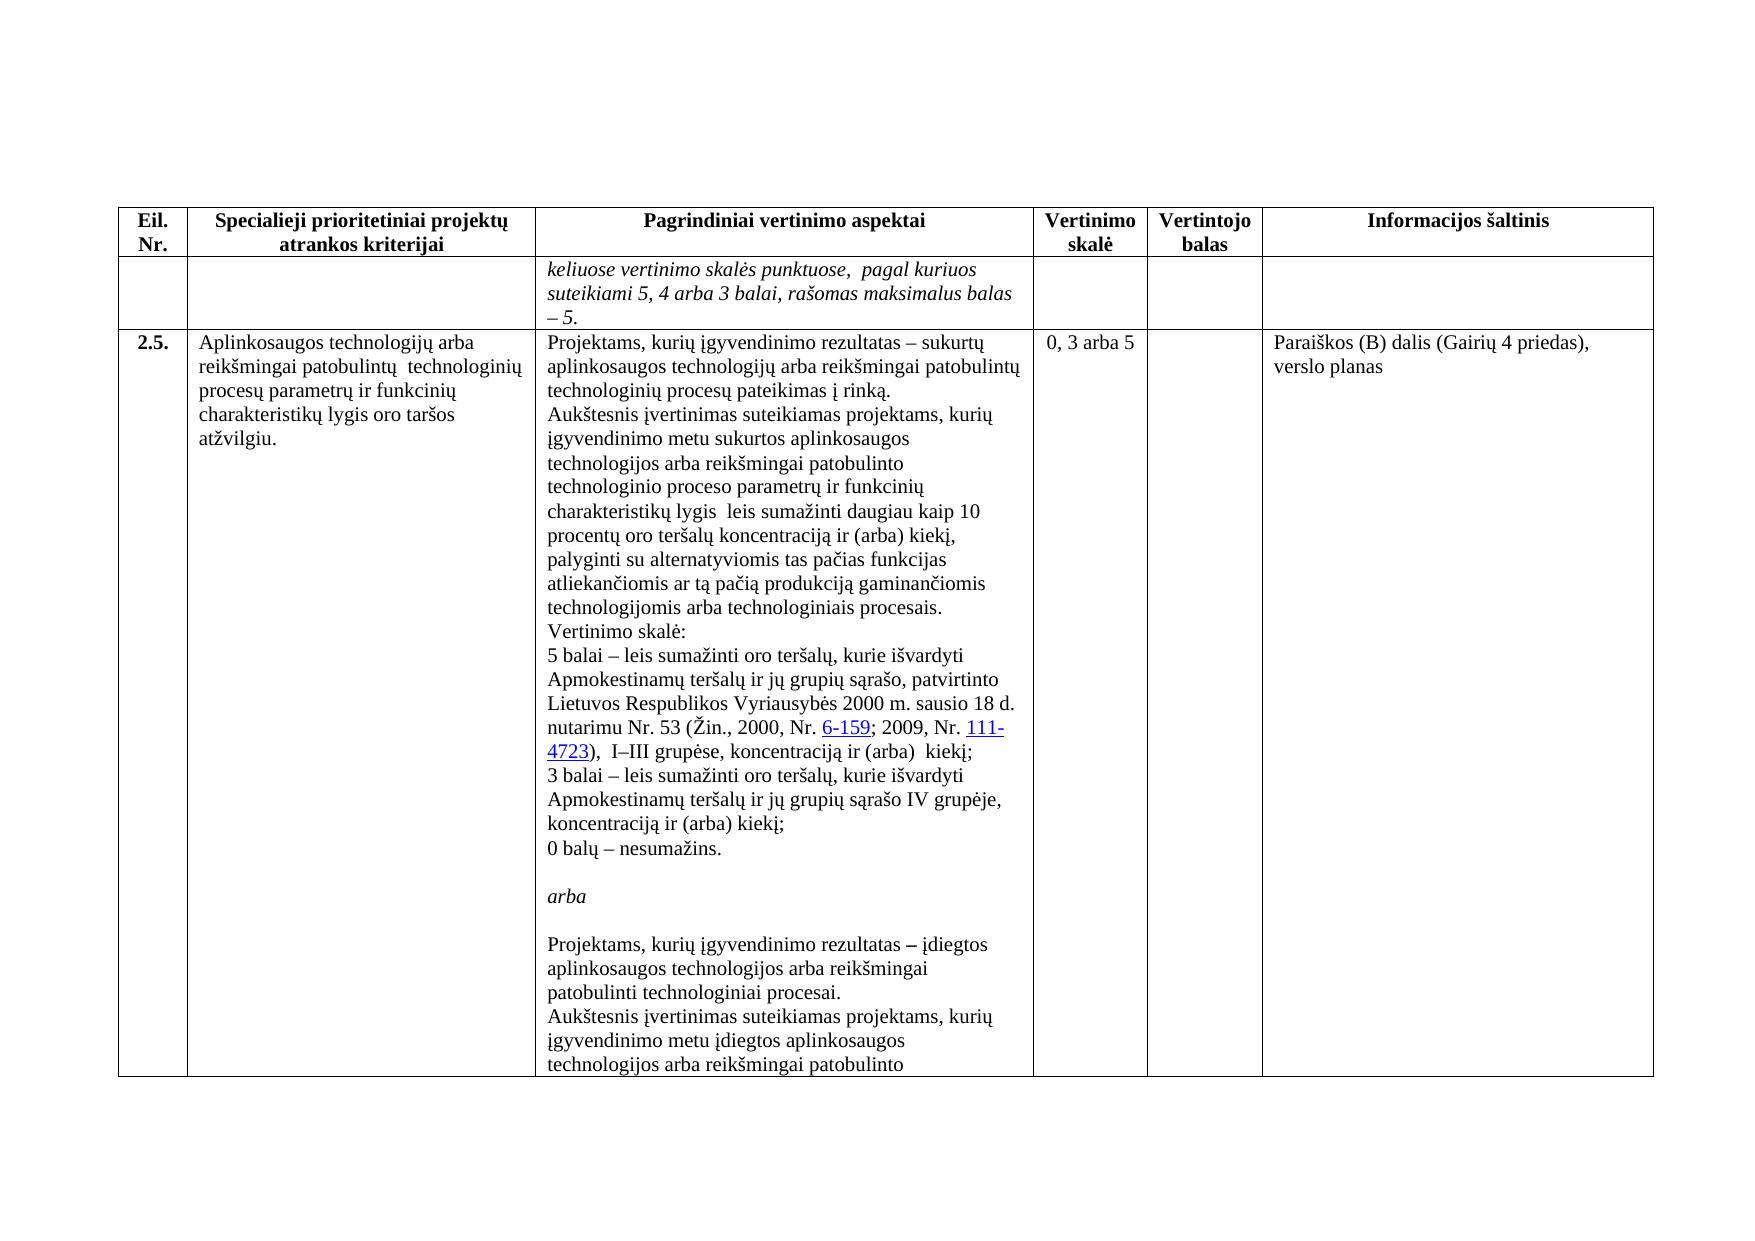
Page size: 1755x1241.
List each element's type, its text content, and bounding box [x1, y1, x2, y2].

table_cell 2.5. [119, 330, 187, 1076]
table_cell [1263, 257, 1653, 329]
table_cell [119, 257, 187, 329]
table_cell [188, 257, 535, 329]
table_cell [1148, 257, 1262, 329]
table_cell keliuose vertinimo skalės punktuose, pagal kuriuos suteikiami 5, 4 arba 3 balai, rašomas maksimalus balas – 5. [536, 257, 1033, 329]
table_header Informacijos šaltinis [1263, 208, 1653, 256]
table_header Specialieji prioritetiniai projektų atrankos kriterijai [188, 208, 535, 256]
table_header Eil. Nr. [119, 208, 187, 256]
table_cell Aplinkosaugos technologijų arba reikšmingai patobulintų technologinių procesų parametrų ir funkcinių charakteristikų lygis oro taršos atžvilgiu. [188, 330, 535, 1076]
table_header Pagrindiniai vertinimo aspektai [536, 208, 1033, 256]
table_cell 0, 3 arba 5 [1034, 330, 1147, 1076]
table_header Vertintojo balas [1148, 208, 1262, 256]
table_cell Paraiškos (B) dalis (Gairių 4 priedas), verslo planas [1263, 330, 1653, 1076]
table_header Vertinimo skalė [1034, 208, 1147, 256]
table_cell [1148, 330, 1262, 1076]
table_cell [1034, 257, 1147, 329]
table_cell Projektams, kurių įgyvendinimo rezultatas – sukurtų aplinkosaugos technologijų arba reikšmingai patobulintų technologinių procesų pateikimas į rinką. Aukštesnis įvertinimas suteikiamas projektams, kurių įgyvendinimo metu sukurtos aplinkosaugos technologijos arba reikšmingai patobulinto technologinio proceso parametrų ir funkcinių charakteristikų lygis leis sumažinti daugiau kaip 10 procentų oro teršalų koncentraciją ir (arba) kiekį, palyginti su alternatyviomis tas pačias funkcijas atliekančiomis ar tą pačią produkciją gaminančiomis technologijomis arba technologiniais procesais. Vertinimo skalė: 5 balai – leis sumažinti oro teršalų, kurie išvardyti Apmokestinamų teršalų ir jų grupių sąrašo, patvirtinto Lietuvos Respublikos Vyriausybės 2000 m. sausio 18 d. nutarimu Nr. 53 (Žin., 2000, Nr. 6-159; 2009, Nr. 111-4723), I–III grupėse, koncentraciją ir (arba) kiekį; 3 balai – leis sumažinti oro teršalų, kurie išvardyti Apmokestinamų teršalų ir jų grupių sąrašo IV grupėje, koncentraciją ir (arba) kiekį; 0 balų – nesumažins. arba Projektams, kurių įgyvendinimo rezultatas – įdiegtos aplinkosaugos technologijos arba reikšmingai patobulinti technologiniai procesai. Aukštesnis įvertinimas suteikiamas projektams, kurių įgyvendinimo metu įdiegtos aplinkosaugos technologijos arba reikšmingai patobulinto [536, 330, 1033, 1076]
